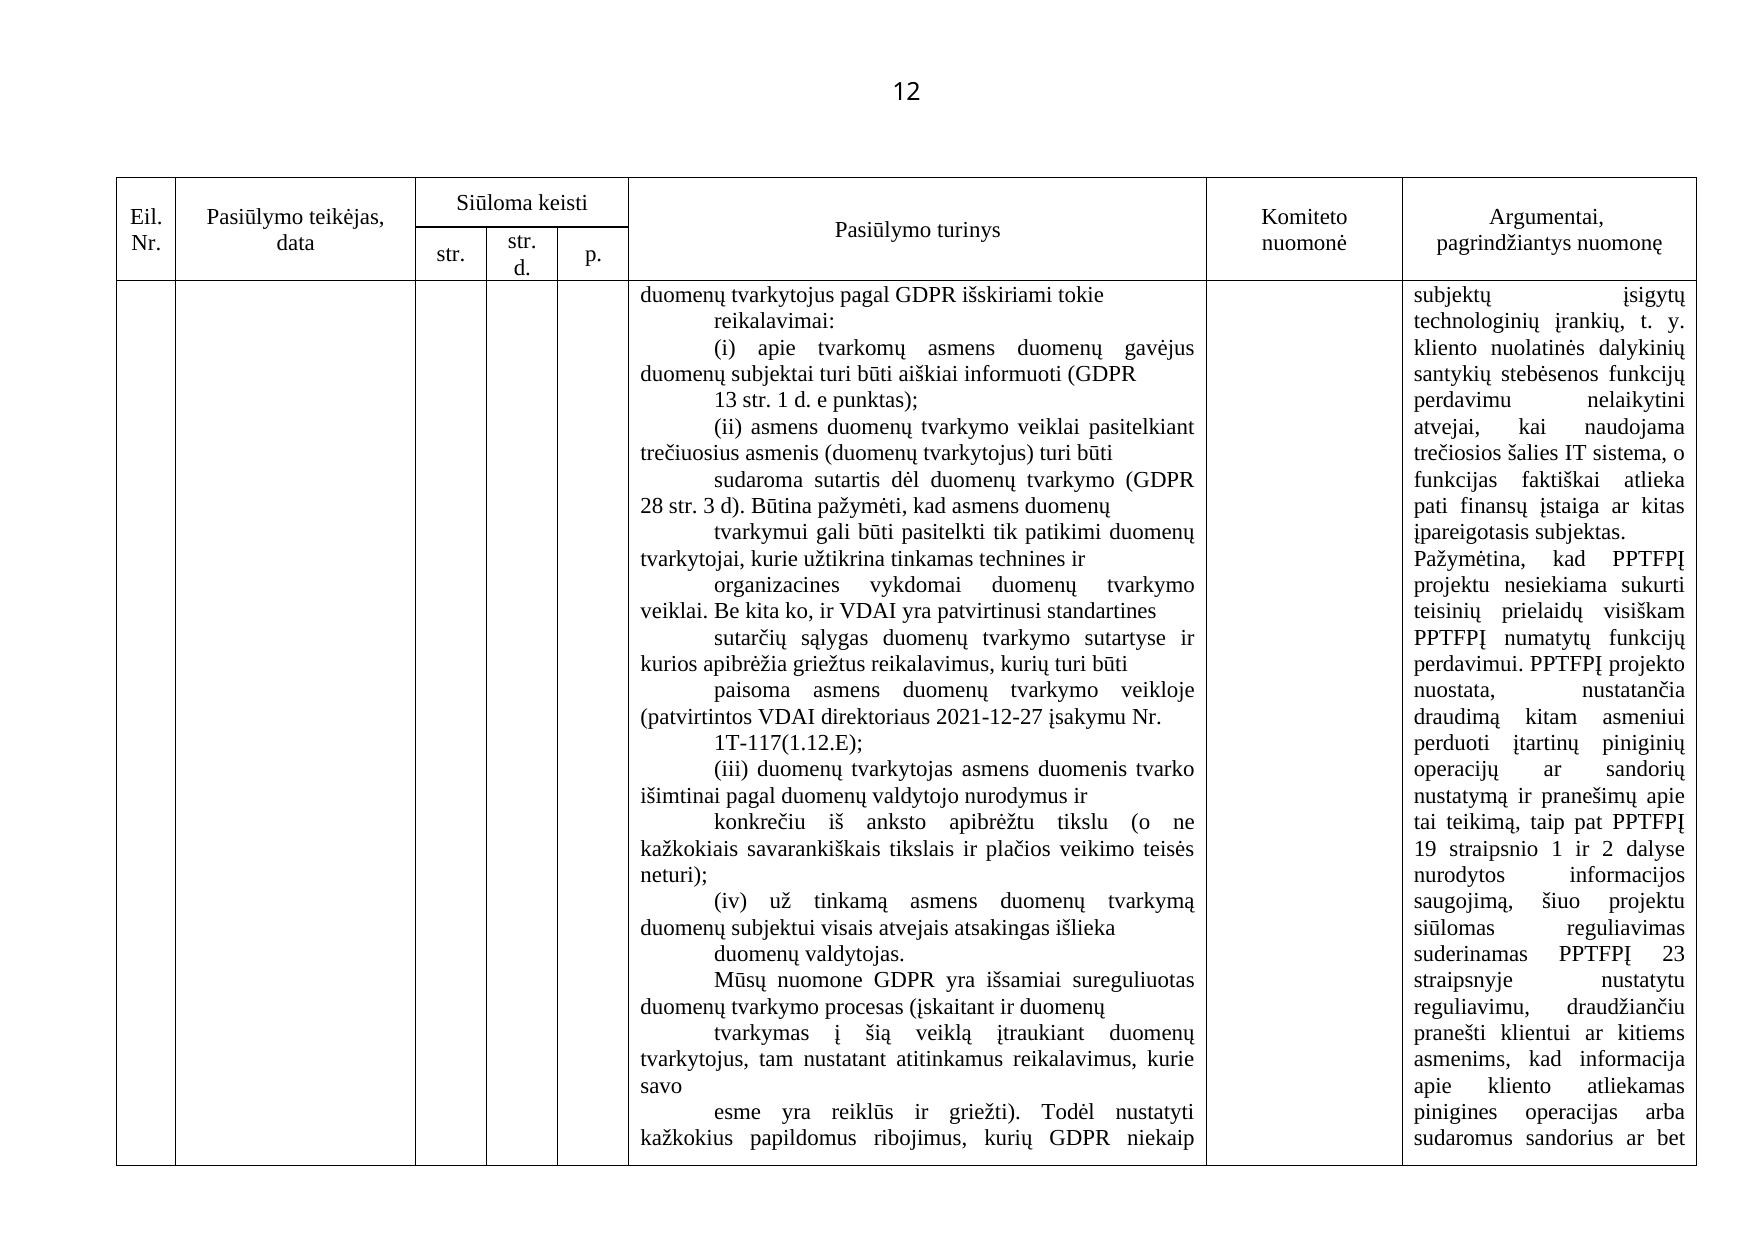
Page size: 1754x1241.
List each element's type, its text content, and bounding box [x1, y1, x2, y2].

table_cell subjektų įsigytų technologinių įrankių, t. y. kliento nuolatinės dalykinių santykių stebėsenos funkcijų perdavimu nelaikytini atvejai, kai naudojama trečiosios šalies IT sistema, o funkcijas faktiškai atlieka pati finansų įstaiga ar kitas įpareigotasis subjektas. Pažymėtina, kad PPTFPĮ projektu nesiekiama sukurti teisinių prielaidų visiškam PPTFPĮ numatytų funkcijų perdavimui. PPTFPĮ projekto nuostata, nustatančia draudimą kitam asmeniui perduoti įtartinų piniginių operacijų ar sandorių nustatymą ir pranešimų apie tai teikimą, taip pat PPTFPĮ 19 straipsnio 1 ir 2 dalyse nurodytos informacijos saugojimą, šiuo projektu siūlomas reguliavimas suderinamas PPTFPĮ 23 straipsnyje nustatytu reguliavimu, draudžiančiu pranešti klientui ar kitiems asmenims, kad informacija apie kliento atliekamas pinigines operacijas arba sudaromus sandorius ar bet [1403, 281, 1696, 1165]
table_header Argumentai, pagrindžiantys nuomonę [1403, 178, 1696, 280]
table_header Eil. Nr. [117, 178, 175, 280]
table_cell [558, 281, 628, 1165]
table_cell [487, 281, 557, 1165]
table_cell [176, 281, 415, 1165]
table_cell str. d. [487, 228, 557, 280]
table_cell [1207, 281, 1402, 1165]
table_cell str. [416, 228, 486, 280]
table_cell [117, 281, 175, 1165]
table_header Pasiūlymo turinys [629, 178, 1206, 280]
table_header Komiteto nuomonė [1207, 178, 1402, 280]
table_header Siūloma keisti [416, 178, 628, 226]
table_cell [416, 281, 486, 1165]
table_cell p. [558, 228, 628, 280]
table_header Pasiūlymo teikėjas, data [176, 178, 415, 280]
table_cell duomenų tvarkytojus pagal GDPR išskiriami tokie reikalavimai: (i) apie tvarkomų asmens duomenų gavėjus duomenų subjektai turi būti aiškiai informuoti (GDPR 13 str. 1 d. e punktas); (ii) asmens duomenų tvarkymo veiklai pasitelkiant trečiuosius asmenis (duomenų tvarkytojus) turi būti sudaroma sutartis dėl duomenų tvarkymo (GDPR 28 str. 3 d). Būtina pažymėti, kad asmens duomenų tvarkymui gali būti pasitelkti tik patikimi duomenų tvarkytojai, kurie užtikrina tinkamas technines ir organizacines vykdomai duomenų tvarkymo veiklai. Be kita ko, ir VDAI yra patvirtinusi standartines sutarčių sąlygas duomenų tvarkymo sutartyse ir kurios apibrėžia griežtus reikalavimus, kurių turi būti paisoma asmens duomenų tvarkymo veikloje (patvirtintos VDAI direktoriaus 2021-12-27 įsakymu Nr. 1T-117(1.12.E); (iii) duomenų tvarkytojas asmens duomenis tvarko išimtinai pagal duomenų valdytojo nurodymus ir konkrečiu iš anksto apibrėžtu tikslu (o ne kažkokiais savarankiškais tikslais ir plačios veikimo teisės neturi); (iv) už tinkamą asmens duomenų tvarkymą duomenų subjektui visais atvejais atsakingas išlieka duomenų valdytojas. Mūsų nuomone GDPR yra išsamiai sureguliuotas duomenų tvarkymo procesas (įskaitant ir duomenų tvarkymas į šią veiklą įtraukiant duomenų tvarkytojus, tam nustatant atitinkamus reikalavimus, kurie savo esme yra reiklūs ir griežti). Todėl nustatyti kažkokius papildomus ribojimus, kurių GDPR niekaip [629, 281, 1206, 1165]
